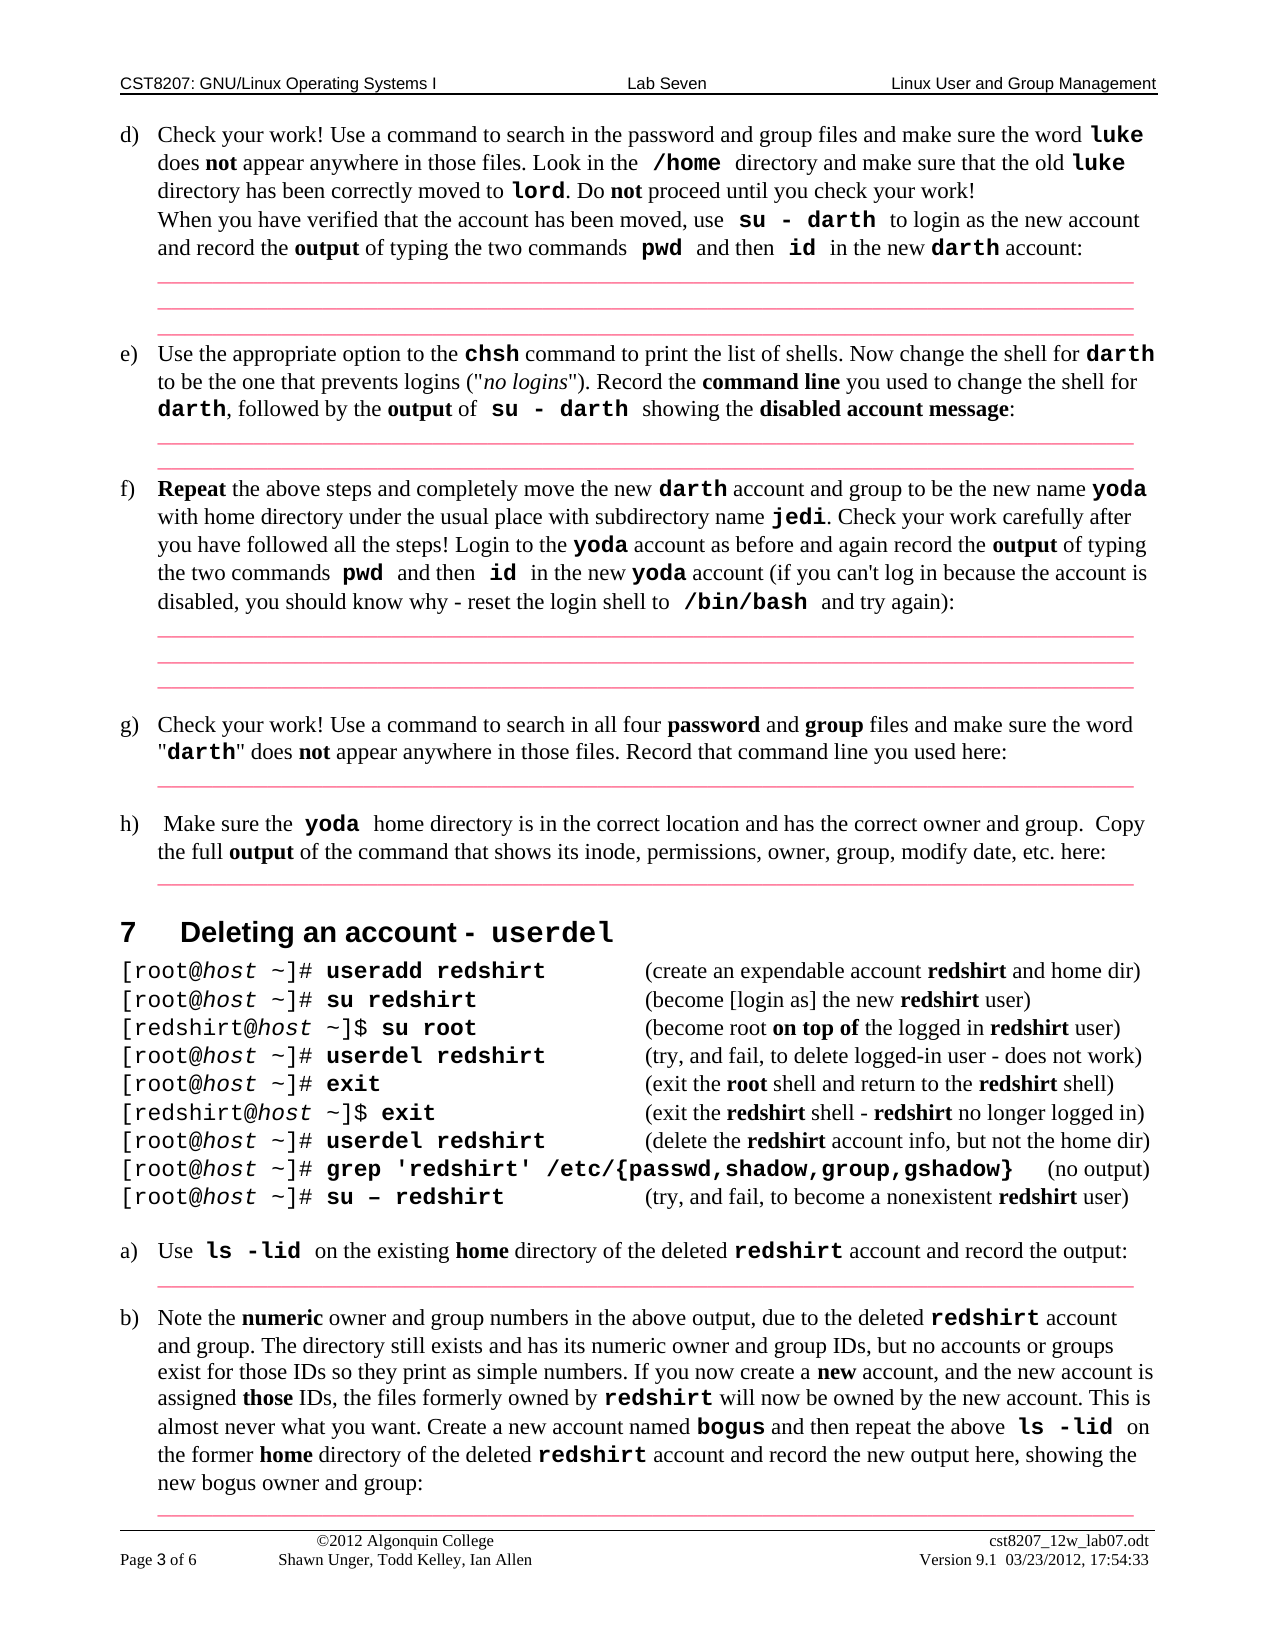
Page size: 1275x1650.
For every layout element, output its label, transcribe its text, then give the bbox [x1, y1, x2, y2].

text [root@host ~]# exit (exit the root shell and return to the redshirt shell) [120, 1071, 1155, 1099]
list _______________________________________________________________________ [120, 1266, 1155, 1292]
list _______________________________________________________________________ [120, 864, 1155, 890]
list _______________________________________________________________________ [120, 449, 1155, 475]
text [root@host ~]# userdel redshirt (delete the redshirt account info, but not the home dir) [120, 1127, 1155, 1155]
list _______________________________________________________________________ [120, 766, 1155, 792]
list Make sure the yoda home directory is in the correct location and has the correct owner and group. Copy the full output of the command that shows its inode, permissions, owner, group, modify date, etc. here: [120, 810, 1155, 864]
list Check your work! Use a command to search in all four password and group files and make sure the word "darth" does not appear anywhere in those files. Record that command line you used here: [120, 711, 1155, 766]
text [redshirt@host ~]$ exit (exit the redshirt shell - redshirt no longer logged in) [120, 1099, 1155, 1127]
list _______________________________________________________________________ [120, 616, 1155, 642]
text [root@host ~]# su redshirt (become [login as] the new redshirt user) [120, 986, 1155, 1014]
list Use the appropriate option to the chsh command to print the list of shells. Now change the shell for darth to be the one that prevents logins ("no logins"). Record the command line you used to change the shell for darth, followed by the output of su - darth showing the disabled account message: [120, 340, 1155, 423]
list _______________________________________________________________________ [120, 288, 1155, 314]
list _______________________________________________________________________ [120, 423, 1155, 449]
subtitle Deleting an account - userdel [120, 915, 1155, 951]
text [root@host ~]# su – redshirt (try, and fail, to become a nonexistent redshirt user) [120, 1183, 1155, 1212]
list Check your work! Use a command to search in the password and group files and make sure the word luke does not appear anywhere in those files. Look in the /home directory and make sure that the old luke directory has been correctly moved to lord. Do not proceed until you check your work! When you have verified that the account has been moved, use su - darth to login as the new account and record the output of typing the two commands pwd and then id in the new darth account: [120, 121, 1155, 262]
list _______________________________________________________________________ [120, 262, 1155, 288]
text [root@host ~]# userdel redshirt (try, and fail, to delete logged-in user - does not work) [120, 1042, 1155, 1071]
list Use ls -lid on the existing home directory of the deleted redshirt account and record the output: [120, 1238, 1155, 1266]
text [root@host ~]# useradd redshirt (create an expendable account redshirt and home dir) [120, 958, 1155, 986]
list Repeat the above steps and completely move the new darth account and group to be the new name yoda with home directory under the usual place with subdirectory name jedi. Check your work carefully after you have followed all the steps! Login to the yoda account as before and again record the output of typing the two commands pwd and then id in the new yoda account (if you can't log in because the account is disabled, you should know why - reset the login shell to /bin/bash and try again): [120, 475, 1155, 616]
list Note the numeric owner and group numbers in the above output, due to the deleted redshirt account and group. The directory still exists and has its numeric owner and group IDs, but no accounts or groups exist for those IDs so they print as simple numbers. If you now create a new account, and the new account is assigned those IDs, the files formerly owned by redshirt will now be owned by the new account. This is almost never what you want. Create a new account named bogus and then repeat the above ls -lid on the former home directory of the deleted redshirt account and record the new output here, showing the new bogus owner and group: [120, 1303, 1155, 1496]
text [redshirt@host ~]$ su root (become root on top of the logged in redshirt user) [120, 1014, 1155, 1042]
text [root@host ~]# grep 'redshirt' /etc/{passwd,shadow,group,gshadow} (no output) [120, 1155, 1155, 1183]
list _______________________________________________________________________ [120, 1496, 1155, 1521]
list _______________________________________________________________________ [120, 314, 1155, 340]
list _______________________________________________________________________ [120, 642, 1155, 668]
list _______________________________________________________________________ [120, 668, 1155, 694]
